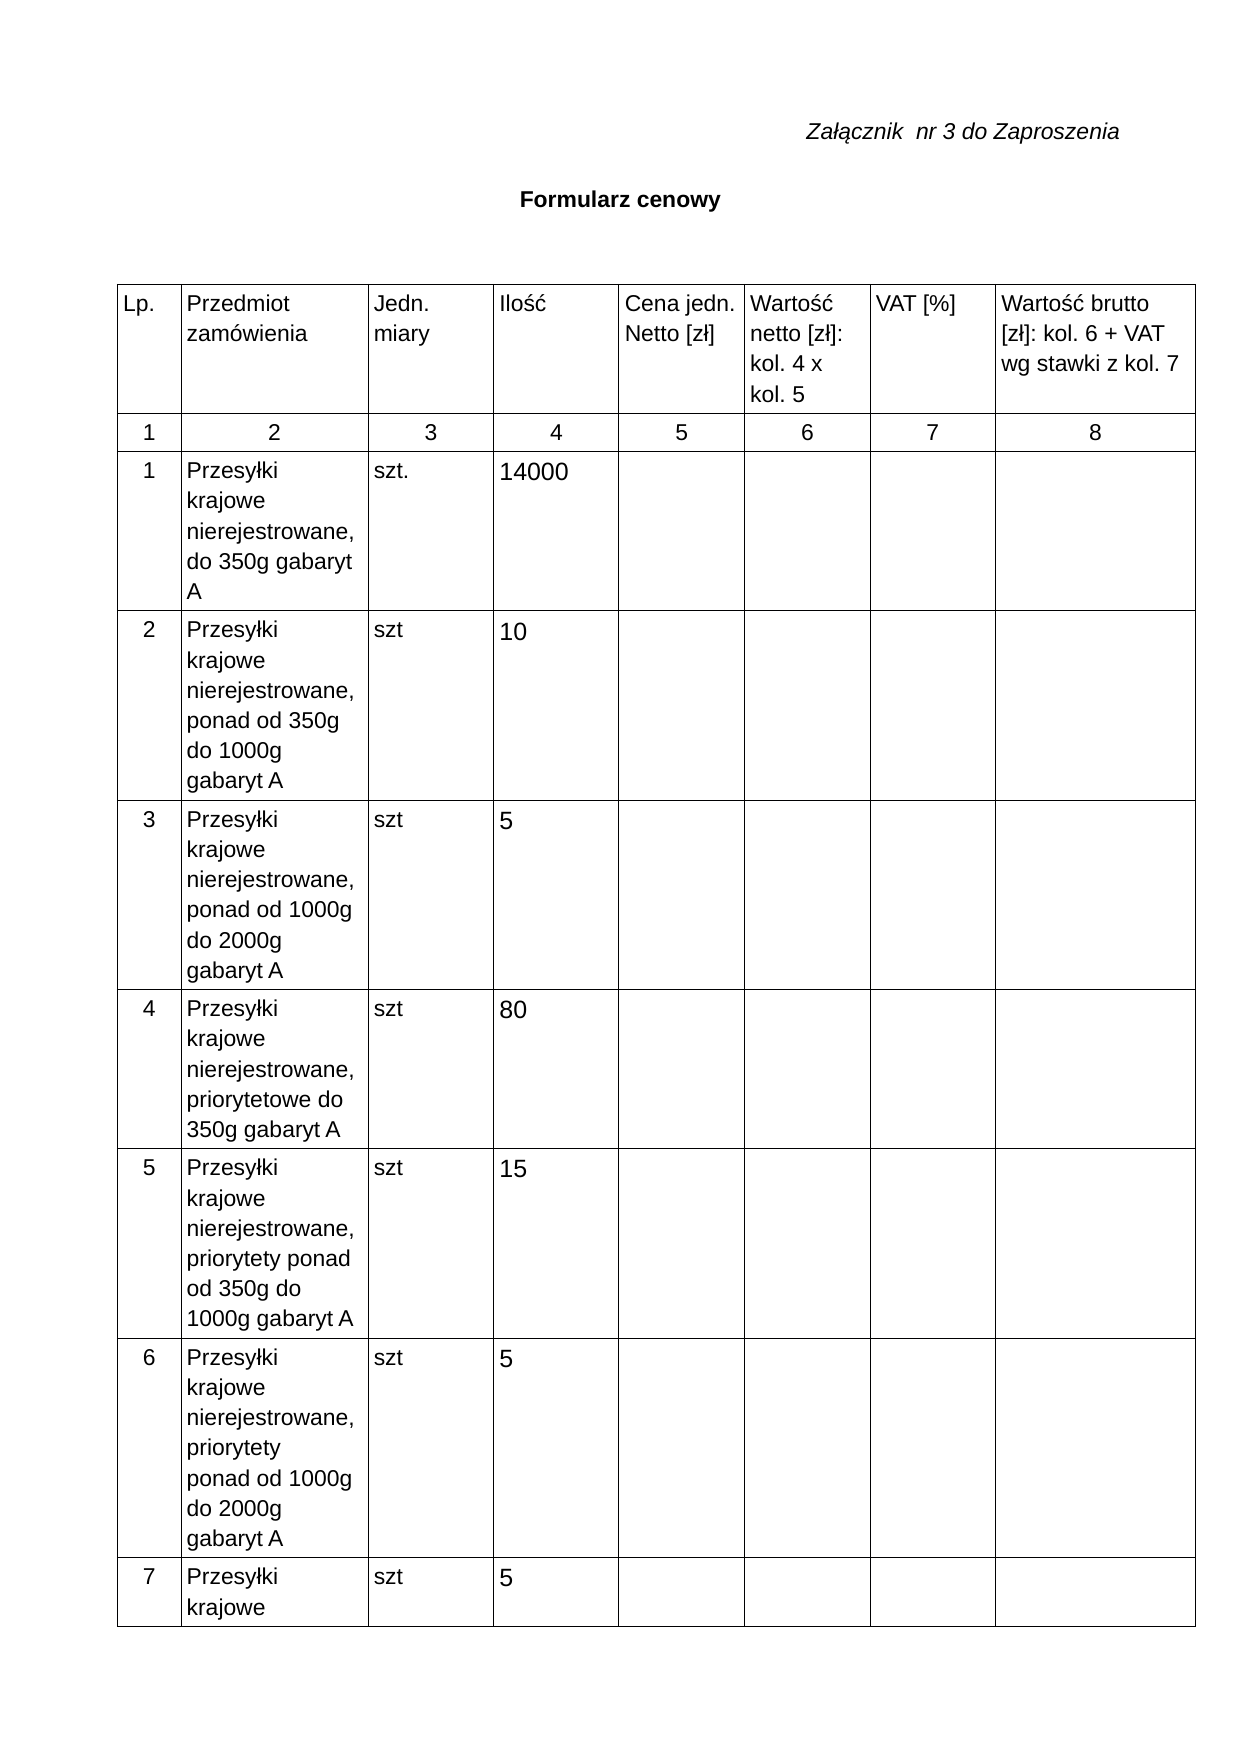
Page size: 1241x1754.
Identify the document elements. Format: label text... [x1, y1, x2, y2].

table_cell [871, 801, 995, 989]
table_cell [619, 990, 744, 1148]
table_cell 4 [494, 414, 618, 451]
table_cell [619, 1339, 744, 1557]
table_cell [619, 1558, 744, 1626]
table_cell 2 [118, 611, 181, 799]
table_cell 8 [996, 414, 1195, 451]
table_cell szt [369, 1339, 493, 1557]
table_cell [619, 611, 744, 799]
table_cell [871, 990, 995, 1148]
table_cell 4 [118, 990, 181, 1148]
table_cell [996, 1149, 1195, 1337]
table_cell [745, 1149, 870, 1337]
table_cell Przesyłki krajowe nierejestrowane, ponad od 350g do 1000g gabaryt A [182, 611, 368, 799]
table_cell [996, 1339, 1195, 1557]
table_cell [871, 452, 995, 610]
table_cell szt [369, 801, 493, 989]
table_cell [619, 801, 744, 989]
table_cell szt [369, 1149, 493, 1337]
table_cell szt [369, 611, 493, 799]
table_cell 5 [118, 1149, 181, 1337]
table_cell szt [369, 990, 493, 1148]
table_cell [996, 1558, 1195, 1626]
table_cell Przesyłki krajowe nierejestrowane, priorytety ponad od 1000g do 2000g gabaryt A [182, 1339, 368, 1557]
table_cell [871, 1339, 995, 1557]
table_cell 1 [118, 414, 181, 451]
table_header Wartość brutto [zł]: kol. 6 + VAT wg stawki z kol. 7 [996, 285, 1195, 413]
table_cell 3 [118, 801, 181, 989]
table_cell Przesyłki krajowe [182, 1558, 368, 1626]
table_cell [745, 1339, 870, 1557]
table_cell [745, 1558, 870, 1626]
table_cell 7 [118, 1558, 181, 1626]
table_cell [745, 801, 870, 989]
table_cell 80 [494, 990, 618, 1148]
table_cell 10 [494, 611, 618, 799]
table_cell Przesyłki krajowe nierejestrowane, ponad od 1000g do 2000g gabaryt A [182, 801, 368, 989]
table_cell 5 [619, 414, 744, 451]
table_cell 5 [494, 801, 618, 989]
table_cell 6 [745, 414, 870, 451]
table_cell 7 [871, 414, 995, 451]
table_cell szt [369, 1558, 493, 1626]
table_cell [619, 452, 744, 610]
table_cell szt. [369, 452, 493, 610]
table_cell 2 [182, 414, 368, 451]
table_header Przedmiot zamówienia [182, 285, 368, 413]
table_header Cena jedn. Netto [zł] [619, 285, 744, 413]
table_cell 6 [118, 1339, 181, 1557]
table_header Ilość [494, 285, 618, 413]
table_header Jedn. miary [369, 285, 493, 413]
table_cell [871, 1558, 995, 1626]
table_header VAT [%] [871, 285, 995, 413]
table_header Wartość netto [zł]: kol. 4 x kol. 5 [745, 285, 870, 413]
table_cell 14000 [494, 452, 618, 610]
table_cell [745, 611, 870, 799]
table_cell 5 [494, 1558, 618, 1626]
table_cell 3 [369, 414, 493, 451]
table_cell [745, 452, 870, 610]
table_cell [996, 801, 1195, 989]
text Formularz cenowy [118, 186, 1122, 212]
table_header Lp. [118, 285, 181, 413]
text Załącznik nr 3 do Zaproszenia [118, 118, 1122, 144]
table_cell Przesyłki krajowe nierejestrowane, priorytetowe do 350g gabaryt A [182, 990, 368, 1148]
table_cell [996, 990, 1195, 1148]
table_cell 1 [118, 452, 181, 610]
table_cell 5 [494, 1339, 618, 1557]
table_cell Przesyłki krajowe nierejestrowane, do 350g gabaryt A [182, 452, 368, 610]
table_cell [996, 611, 1195, 799]
table_cell [619, 1149, 744, 1337]
table_cell [871, 611, 995, 799]
table_cell [745, 990, 870, 1148]
table_cell 15 [494, 1149, 618, 1337]
table_cell [996, 452, 1195, 610]
table_cell Przesyłki krajowe nierejestrowane, priorytety ponad od 350g do 1000g gabaryt A [182, 1149, 368, 1337]
table_cell [871, 1149, 995, 1337]
